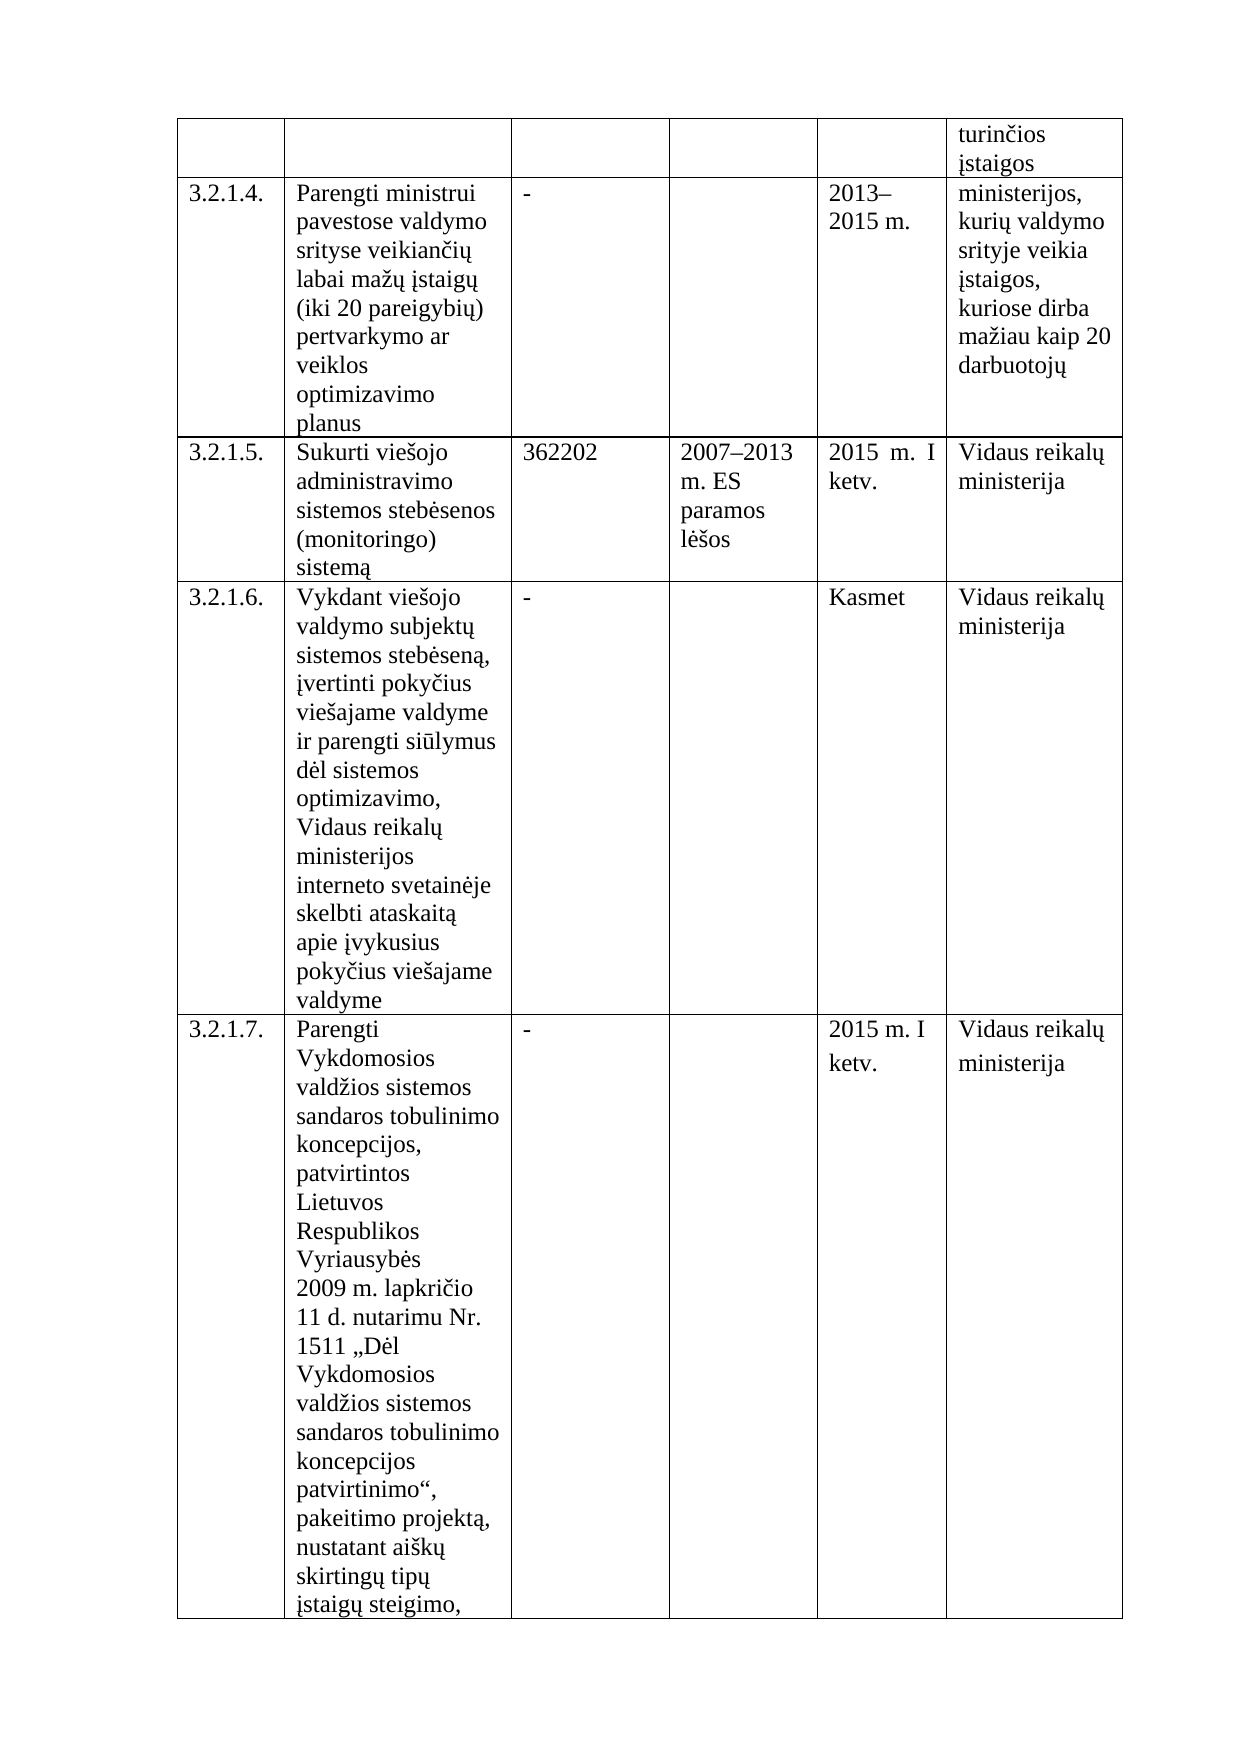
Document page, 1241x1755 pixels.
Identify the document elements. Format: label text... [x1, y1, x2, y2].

table_cell 2007–2013 m. ES paramos lėšos [670, 438, 817, 581]
table_cell Vidaus reikalų ministerija [947, 438, 1122, 581]
table_cell turinčios įstaigos [947, 119, 1122, 177]
table_cell Vidaus reikalų ministerija [947, 1015, 1122, 1618]
table_cell 2013–2015 m. [818, 178, 946, 436]
table_cell ministerijos, kurių valdymo srityje veikia įstaigos, kuriose dirba mažiau kaip 20 darbuotojų [947, 178, 1122, 436]
table_cell - [512, 178, 669, 436]
table_cell - [512, 1015, 669, 1618]
table_cell 2015 m. I ketv. [818, 438, 946, 581]
table_cell 3.2.1.4. [178, 178, 284, 436]
table_cell 362202 [512, 438, 669, 581]
table_cell [670, 1015, 817, 1618]
table_cell [670, 119, 817, 177]
table_cell [818, 119, 946, 177]
table_cell [670, 582, 817, 1013]
table_cell [178, 119, 284, 177]
table_cell 3.2.1.6. [178, 582, 284, 1013]
table_cell Parengti Vykdomosios valdžios sistemos sandaros tobulinimo koncepcijos, patvirtintos Lietuvos Respublikos Vyriausybės 2009 m. lapkričio 11 d. nutarimu Nr. 1511 „Dėl Vykdomosios valdžios sistemos sandaros tobulinimo koncepcijos patvirtinimo“, pakeitimo projektą, nustatant aiškų skirtingų tipų įstaigų steigimo, [285, 1015, 511, 1618]
table_cell Sukurti viešojo administravimo sistemos stebėsenos (monitoringo) sistemą [285, 438, 511, 581]
table_cell - [512, 582, 669, 1013]
table_cell Vidaus reikalų ministerija [947, 582, 1122, 1013]
table_cell - [512, 119, 669, 177]
table_cell [670, 178, 817, 436]
table_cell 3.2.1.5. [178, 438, 284, 581]
table_cell Vykdant viešojo valdymo subjektų sistemos stebėseną, įvertinti pokyčius viešajame valdyme ir parengti siūlymus dėl sistemos optimizavimo, Vidaus reikalų ministerijos interneto svetainėje skelbti ataskaitą apie įvykusius pokyčius viešajame valdyme [285, 582, 511, 1013]
table_cell Parengti ministrui pavestose valdymo srityse veikiančių labai mažų įstaigų (iki 20 pareigybių) pertvarkymo ar veiklos optimizavimo planus [285, 178, 511, 436]
table_cell [285, 119, 511, 177]
table_cell 2015 m. I ketv. [818, 1015, 946, 1618]
table_cell 3.2.1.7. [178, 1015, 284, 1618]
table_cell Kasmet [818, 582, 946, 1013]
